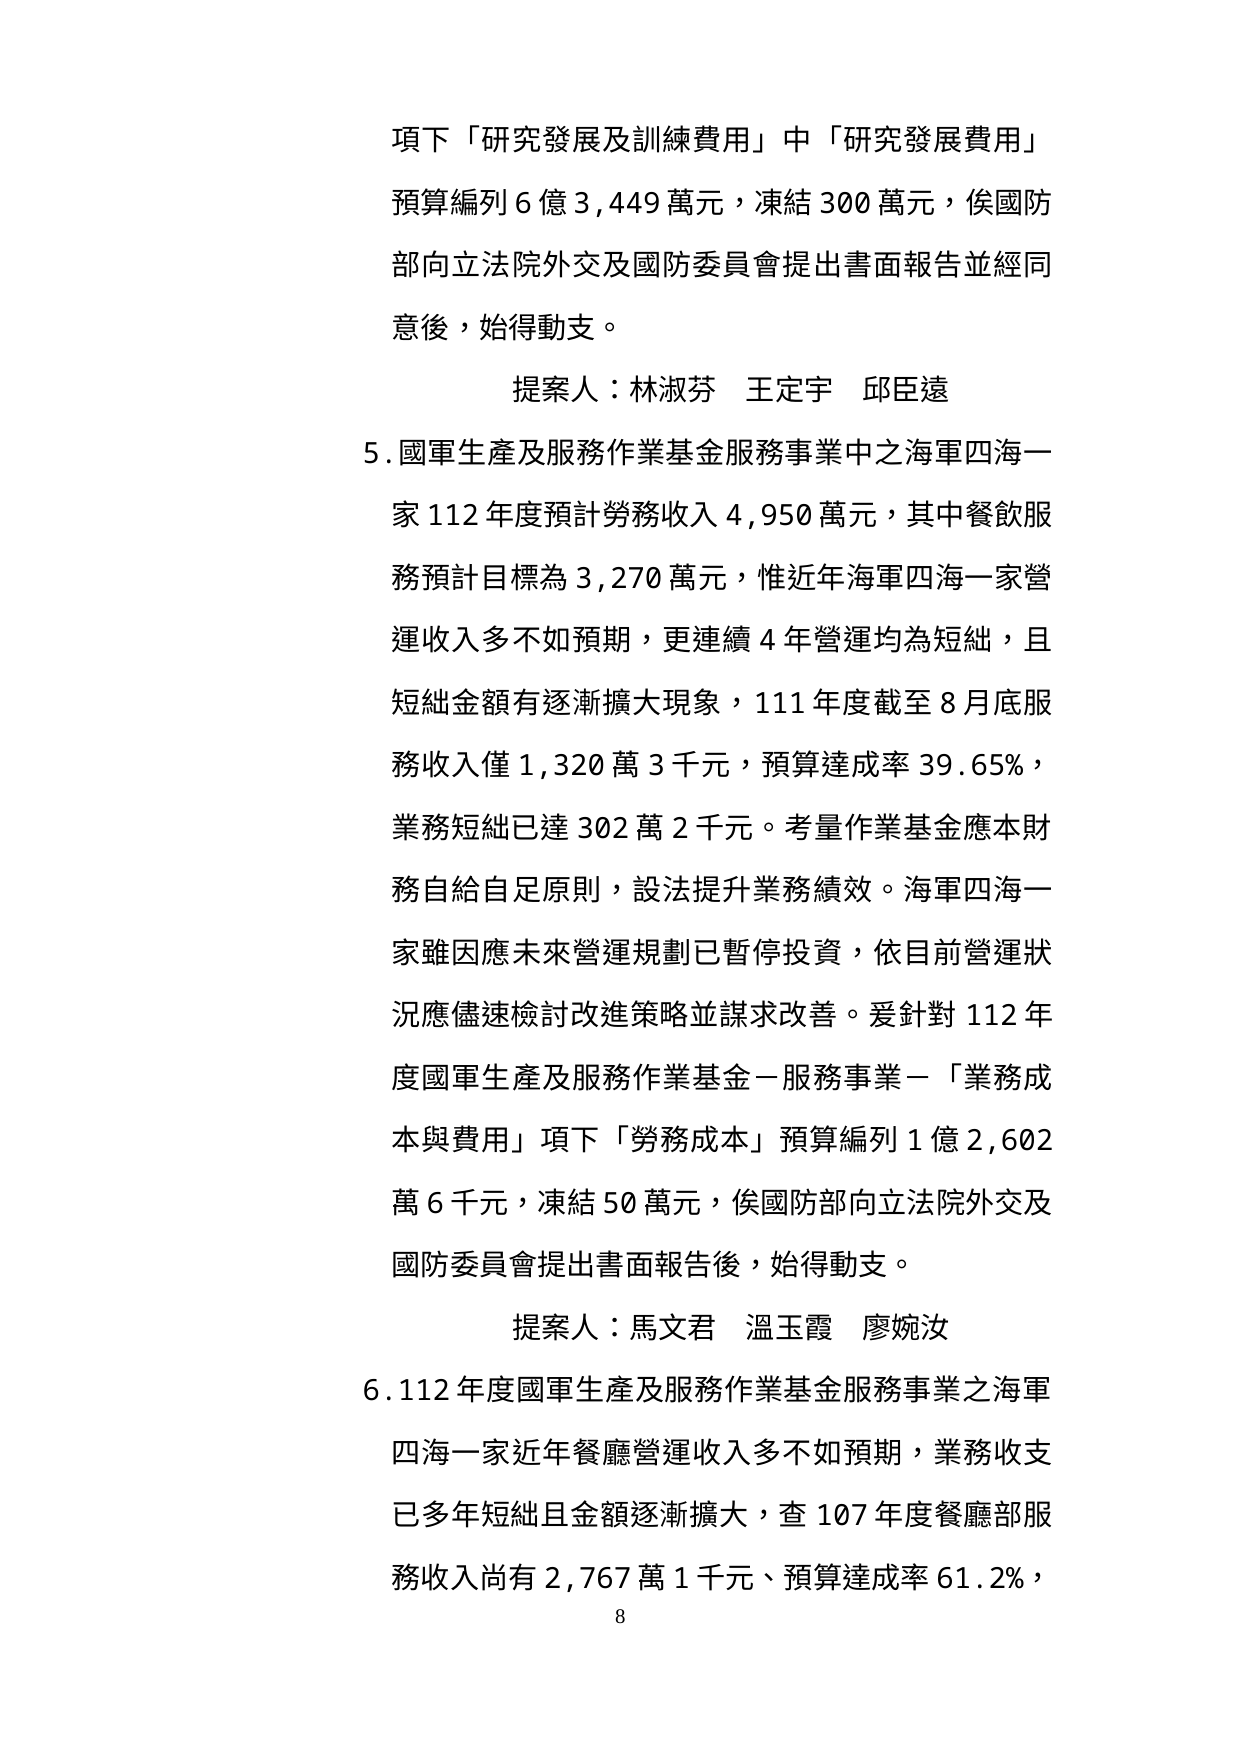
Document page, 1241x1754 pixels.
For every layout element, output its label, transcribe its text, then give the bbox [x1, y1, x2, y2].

text 項下「研究發展及訓練費用」中「研究發展費用」預算編列6億3,449萬元，凍結300萬元，俟國防部向立法院外交及國防委員會提出書面報告並經同意後，始得動支。 [362, 96, 1053, 346]
text 提案人：林淑芬 王定宇 邱臣遠 [512, 346, 1053, 409]
text 提案人：馬文君 溫玉霞 廖婉汝 [512, 1284, 1053, 1346]
text 6.112年度國軍生產及服務作業基金服務事業之海軍四海一家近年餐廳營運收入多不如預期，業務收支已多年短絀且金額逐漸擴大，查107年度餐廳部服務收入尚有2,767萬1千元、預算達成率61.2%， [362, 1346, 1053, 1596]
text 5.國軍生產及服務作業基金服務事業中之海軍四海一家112年度預計勞務收入4,950萬元，其中餐飲服務預計目標為3,270萬元，惟近年海軍四海一家營運收入多不如預期，更連續4年營運均為短絀，且短絀金額有逐漸擴大現象，111年度截至8月底服務收入僅1,320萬3千元，預算達成率39.65%，業務短絀已達302萬2千元。考量作業基金應本財務自給自足原則，設法提升業務績效。海軍四海一家雖因應未來營運規劃已暫停投資，依目前營運狀況應儘速檢討改進策略並謀求改善。爰針對112年度國軍生產及服務作業基金－服務事業－「業務成本與費用」項下「勞務成本」預算編列1億2,602萬6千元，凍結50萬元，俟國防部向立法院外交及國防委員會提出書面報告後，始得動支。 [362, 409, 1053, 1284]
